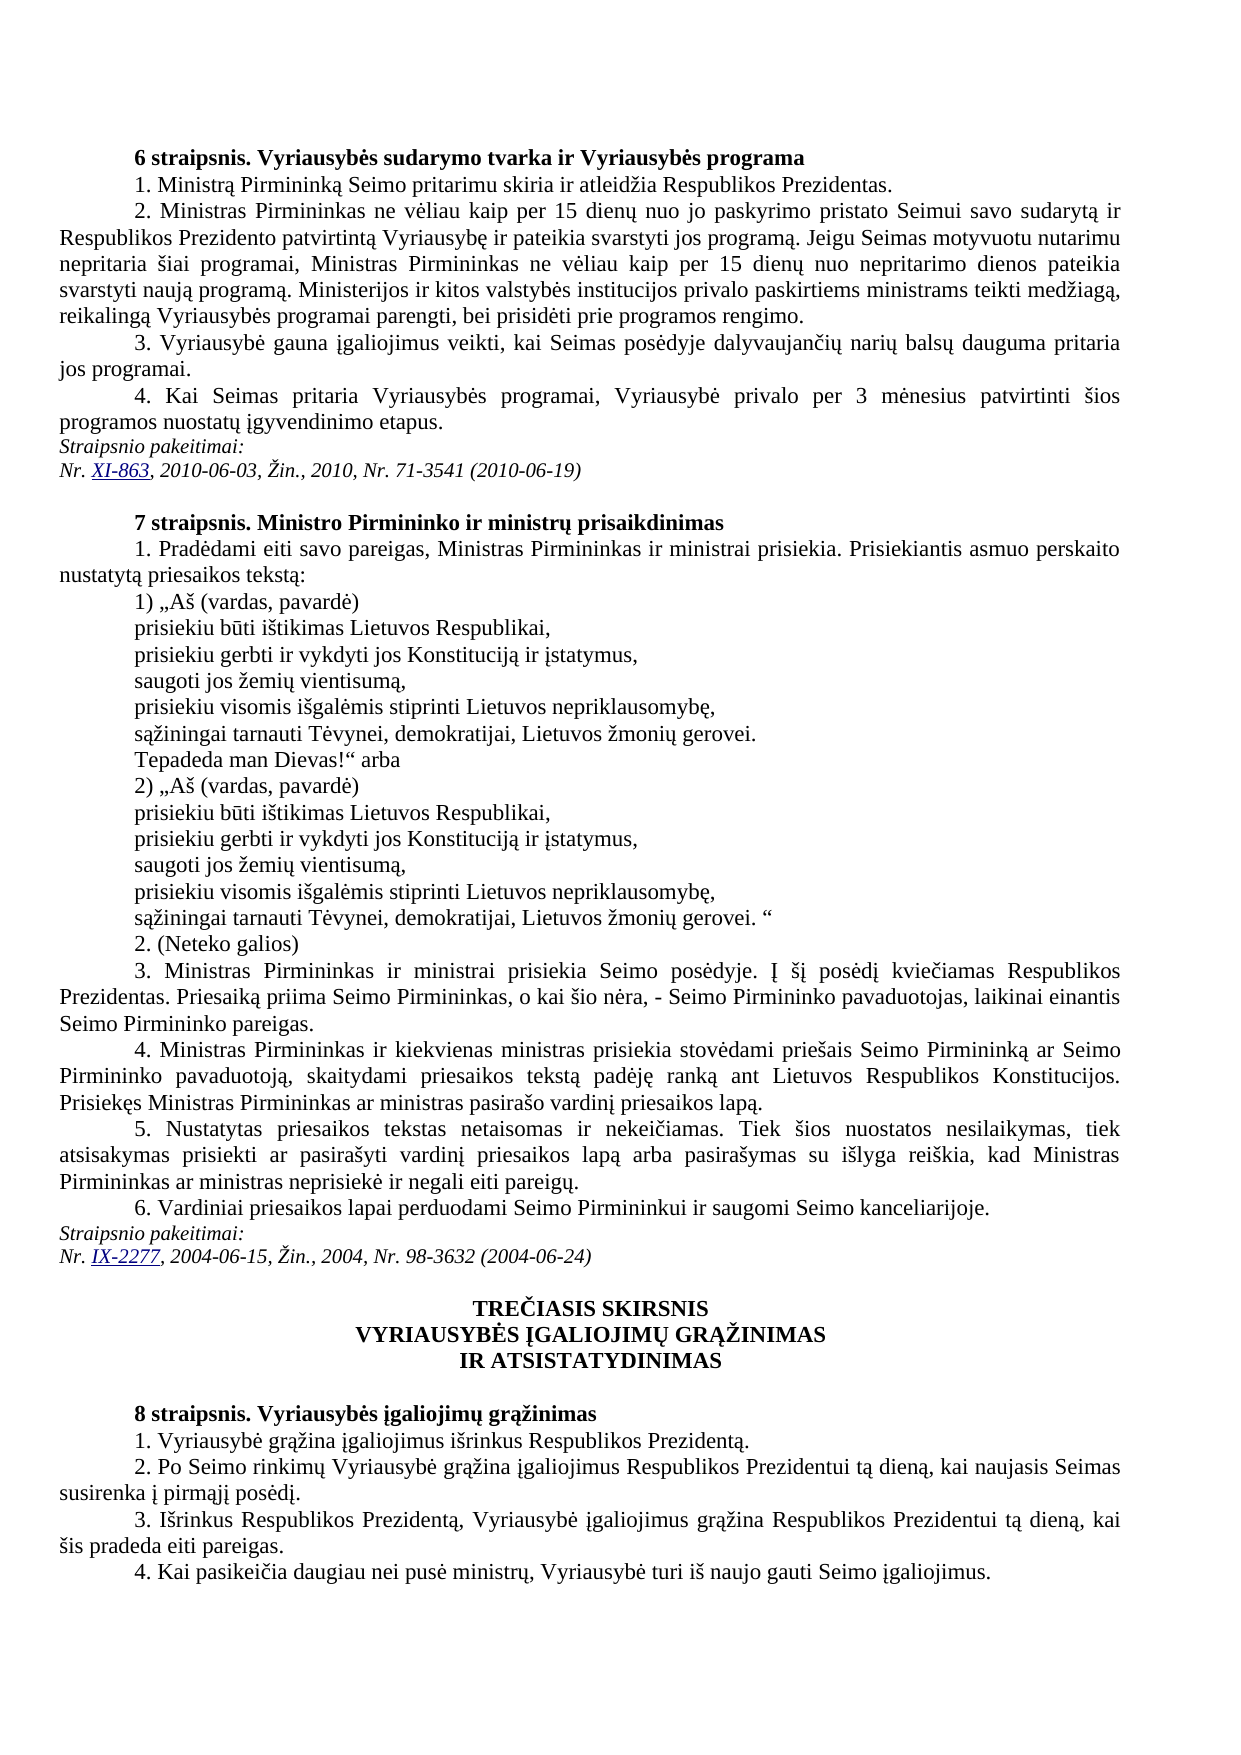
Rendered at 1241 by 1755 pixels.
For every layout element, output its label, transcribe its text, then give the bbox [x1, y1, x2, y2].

text saugoti jos žemių vientisumą, [59, 851, 1122, 878]
text 2. (Neteko galios) [59, 931, 1122, 957]
text Nr. IX-2277, 2004-06-15, Žin., 2004, Nr. 98-3632 (2004-06-24) [59, 1244, 1122, 1268]
text 1. Pradėdami eiti savo pareigas, Ministras Pirmininkas ir ministrai prisiekia. Prisiekiantis asmuo perskaito nustatytą priesaikos tekstą: [59, 535, 1122, 588]
text prisiekiu būti ištikimas Lietuvos Respublikai, [59, 799, 1122, 825]
text prisiekiu būti ištikimas Lietuvos Respublikai, [59, 614, 1122, 641]
text prisiekiu visomis išgalėmis stiprinti Lietuvos nepriklausomybę, [59, 693, 1122, 720]
text 8 straipsnis. Vyriausybės įgaliojimų grąžinimas [59, 1400, 1122, 1427]
text prisiekiu visomis išgalėmis stiprinti Lietuvos nepriklausomybę, [59, 878, 1122, 904]
text 7 straipsnis. Ministro Pirmininko ir ministrų prisaikdinimas [59, 509, 1122, 535]
text Tepadeda man Dievas!“ arba [59, 746, 1122, 772]
text 3. Vyriausybė gauna įgaliojimus veikti, kai Seimas posėdyje dalyvaujančių narių balsų dauguma pritaria jos programai. [59, 329, 1122, 382]
text 4. Kai Seimas pritaria Vyriausybės programai, Vyriausybė privalo per 3 mėnesius patvirtinti šios programos nuostatų įgyvendinimo etapus. [59, 382, 1122, 434]
text 4. Kai pasikeičia daugiau nei pusė ministrų, Vyriausybė turi iš naujo gauti Seimo įgaliojimus. [59, 1558, 1122, 1585]
text Straipsnio pakeitimai: [59, 1220, 1122, 1244]
text Trečiasis skirsnis [59, 1295, 1122, 1321]
text prisiekiu gerbti ir vykdyti jos Konstituciją ir įstatymus, [59, 825, 1122, 851]
text sąžiningai tarnauti Tėvynei, demokratijai, Lietuvos žmonių gerovei. [59, 720, 1122, 746]
text 6. Vardiniai priesaikos lapai perduodami Seimo Pirmininkui ir saugomi Seimo kanceliarijoje. [59, 1194, 1122, 1220]
text 3. Ministras Pirmininkas ir ministrai prisiekia Seimo posėdyje. Į šį posėdį kviečiamas Respublikos Prezidentas. Priesaiką priima Seimo Pirmininkas, o kai šio nėra, - Seimo Pirmininko pavaduotojas, laikinai einantis Seimo Pirmininko pareigas. [59, 957, 1122, 1036]
text VYRIAUSYBĖS ĮGALIOJIMŲ GRĄŽINIMAS [59, 1321, 1122, 1348]
text 1. Vyriausybė grąžina įgaliojimus išrinkus Respublikos Prezidentą. [59, 1427, 1122, 1453]
text Straipsnio pakeitimai: [59, 434, 1122, 458]
text 2. Po Seimo rinkimų Vyriausybė grąžina įgaliojimus Respublikos Prezidentui tą dieną, kai naujasis Seimas susirenka į pirmąjį posėdį. [59, 1453, 1122, 1506]
text 3. Išrinkus Respublikos Prezidentą, Vyriausybė įgaliojimus grąžina Respublikos Prezidentui tą dieną, kai šis pradeda eiti pareigas. [59, 1506, 1122, 1558]
text 4. Ministras Pirmininkas ir kiekvienas ministras prisiekia stovėdami priešais Seimo Pirmininką ar Seimo Pirmininko pavaduotoją, skaitydami priesaikos tekstą padėję ranką ant Lietuvos Respublikos Konstitucijos. Prisiekęs Ministras Pirmininkas ar ministras pasirašo vardinį priesaikos lapą. [59, 1036, 1122, 1115]
text 1) „Aš (vardas, pavardė) [59, 588, 1122, 614]
text 5. Nustatytas priesaikos tekstas netaisomas ir nekeičiamas. Tiek šios nuostatos nesilaikymas, tiek atsisakymas prisiekti ar pasirašyti vardinį priesaikos lapą arba pasirašymas su išlyga reiškia, kad Ministras Pirmininkas ar ministras neprisiekė ir negali eiti pareigų. [59, 1115, 1122, 1194]
text IR ATSISTATYDINIMAS [59, 1348, 1122, 1374]
text saugoti jos žemių vientisumą, [59, 667, 1122, 693]
text prisiekiu gerbti ir vykdyti jos Konstituciją ir įstatymus, [59, 641, 1122, 667]
text 2) „Aš (vardas, pavardė) [59, 772, 1122, 799]
text 1. Ministrą Pirmininką Seimo pritarimu skiria ir atleidžia Respublikos Prezidentas. [59, 171, 1122, 197]
text sąžiningai tarnauti Tėvynei, demokratijai, Lietuvos žmonių gerovei. “ [59, 904, 1122, 931]
text Nr. XI-863, 2010-06-03, Žin., 2010, Nr. 71-3541 (2010-06-19) [59, 458, 1122, 482]
text 6 straipsnis. Vyriausybės sudarymo tvarka ir Vyriausybės programa [59, 144, 1122, 171]
text 2. Ministras Pirmininkas ne vėliau kaip per 15 dienų nuo jo paskyrimo pristato Seimui savo sudarytą ir Respublikos Prezidento patvirtintą Vyriausybę ir pateikia svarstyti jos programą. Jeigu Seimas motyvuotu nutarimu nepritaria šiai programai, Ministras Pirmininkas ne vėliau kaip per 15 dienų nuo nepritarimo dienos pateikia svarstyti naują programą. Ministerijos ir kitos valstybės institucijos privalo paskirtiems ministrams teikti medžiagą, reikalingą Vyriausybės programai parengti, bei prisidėti prie programos rengimo. [59, 197, 1122, 329]
